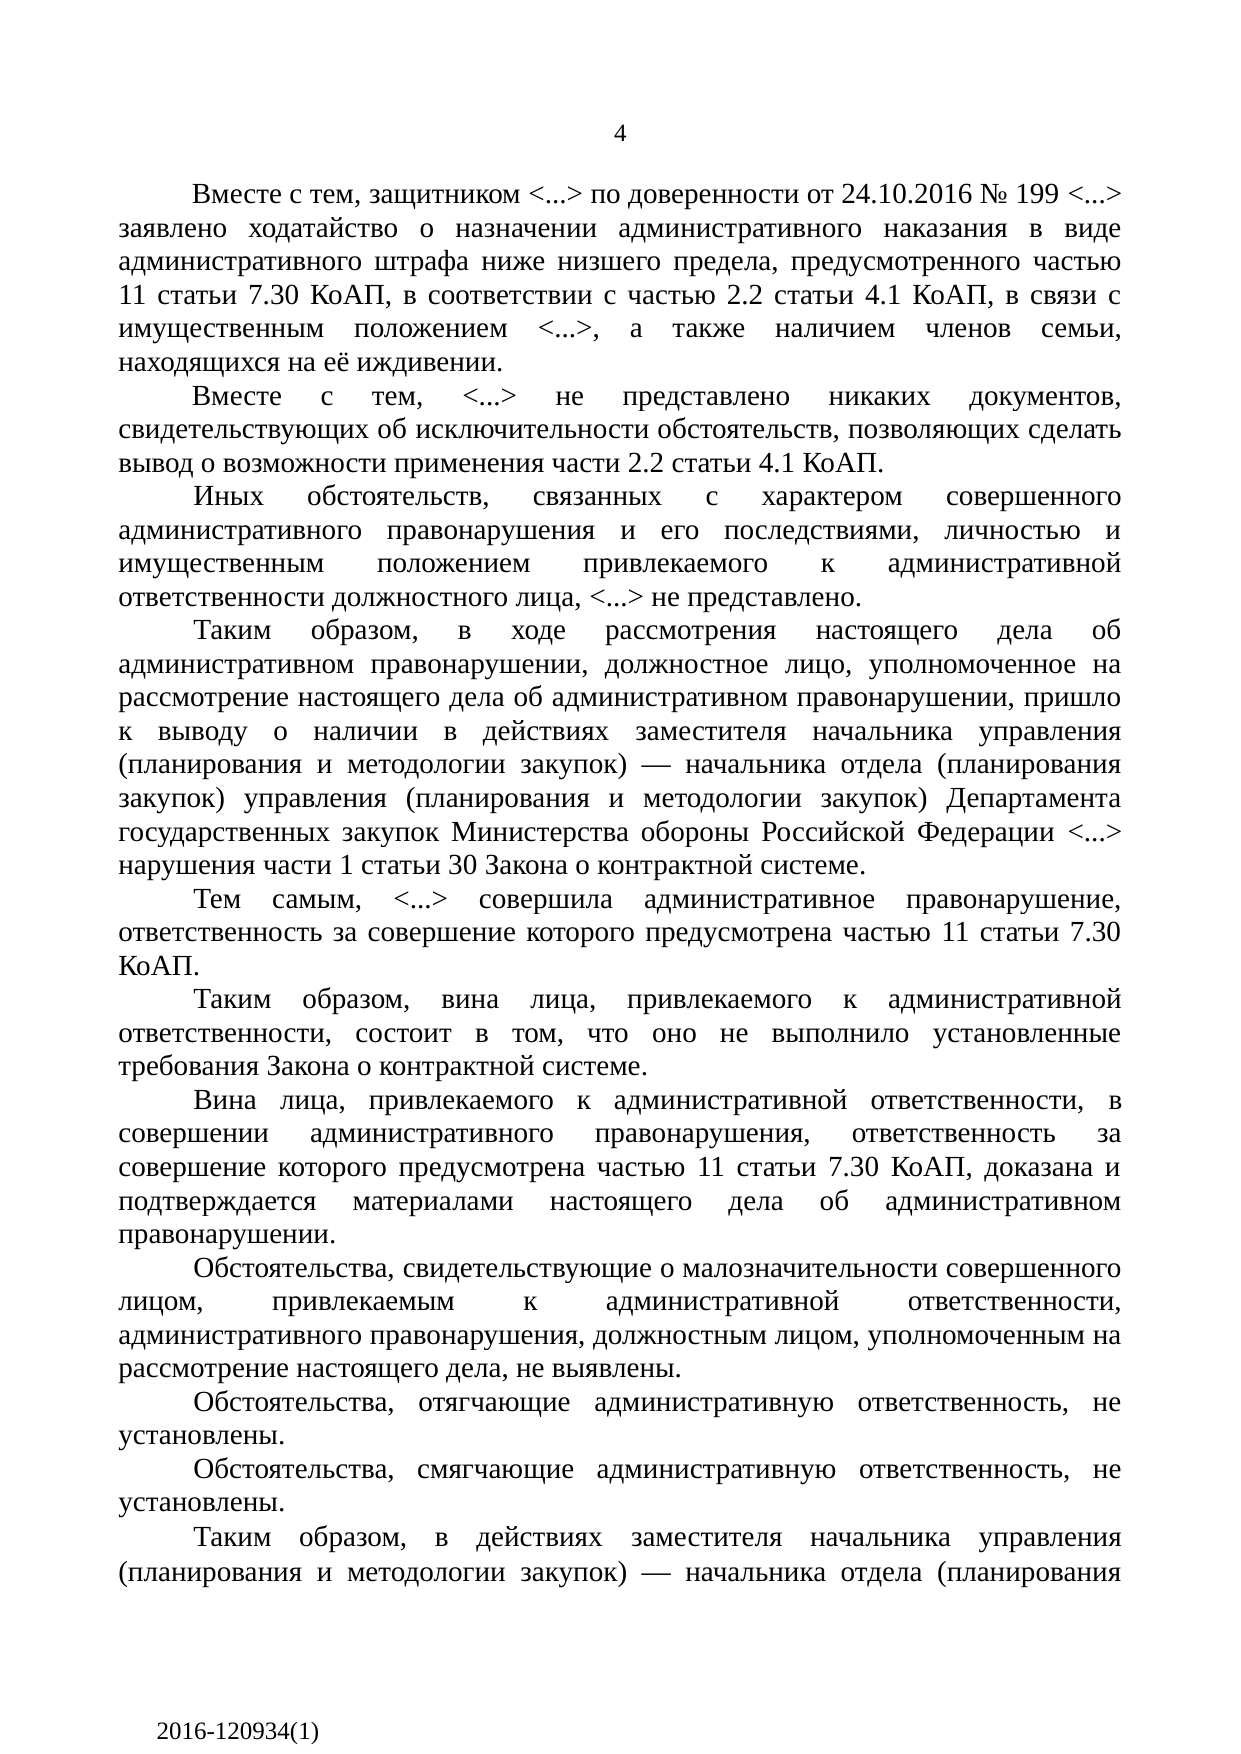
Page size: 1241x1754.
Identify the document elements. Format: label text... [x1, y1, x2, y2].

text Таким образом, в ходе рассмотрения настоящего дела об административном правонарушении, должностное лицо, уполномоченное на рассмотрение настоящего дела об административном правонарушении, пришло к выводу о наличии в действиях заместителя начальника управления (планирования и методологии закупок) — начальника отдела (планирования закупок) управления (планирования и методологии закупок) Департамента государственных закупок Министерства обороны Российской Федерации <...> нарушения части 1 статьи 30 Закона о контрактной системе. [118, 612, 1122, 881]
text Таким образом, вина лица, привлекаемого к административной ответственности, состоит в том, что оно не выполнило установленные требования Закона о контрактной системе. [118, 981, 1122, 1082]
text Вместе с тем, защитником <...> по доверенности от 24.10.2016 № 199 <...> заявлено ходатайство о назначении административного наказания в виде административного штрафа ниже низшего предела, предусмотренного частью 11 статьи 7.30 КоАП, в соответствии с частью 2.2 статьи 4.1 КоАП, в связи с имущественным положением <...>, а также наличием членов семьи, находящихся на её иждивении. [118, 176, 1122, 378]
text Тем самым, <...> совершила административное правонарушение, ответственность за совершение которого предусмотрена частью 11 статьи 7.30 КоАП. [118, 881, 1122, 981]
text Вместе с тем, <...> не представлено никаких документов, свидетельствующих об исключительности обстоятельств, позволяющих сделать вывод о возможности применения части 2.2 статьи 4.1 КоАП. [118, 378, 1122, 478]
text Обстоятельства, свидетельствующие о малозначительности совершенного лицом, привлекаемым к административной ответственности, административного правонарушения, должностным лицом, уполномоченным на рассмотрение настоящего дела, не выявлены. [118, 1250, 1122, 1384]
text Обстоятельства, смягчающие административную ответственность, не установлены. [118, 1451, 1122, 1518]
text Вина лица, привлекаемого к административной ответственности, в совершении административного правонарушения, ответственность за совершение которого предусмотрена частью 11 статьи 7.30 КоАП, доказана и подтверждается материалами настоящего дела об административном правонарушении. [118, 1082, 1122, 1250]
text Иных обстоятельств, связанных с характером совершенного административного правонарушения и его последствиями, личностью и имущественным положением привлекаемого к административной ответственности должностного лица, <...> не представлено. [118, 478, 1122, 612]
text Таким образом, в действиях заместителя начальника управления (планирования и методологии закупок) — начальника отдела (планирования [118, 1518, 1122, 1589]
text Обстоятельства, отягчающие административную ответственность, не установлены. [118, 1384, 1122, 1451]
